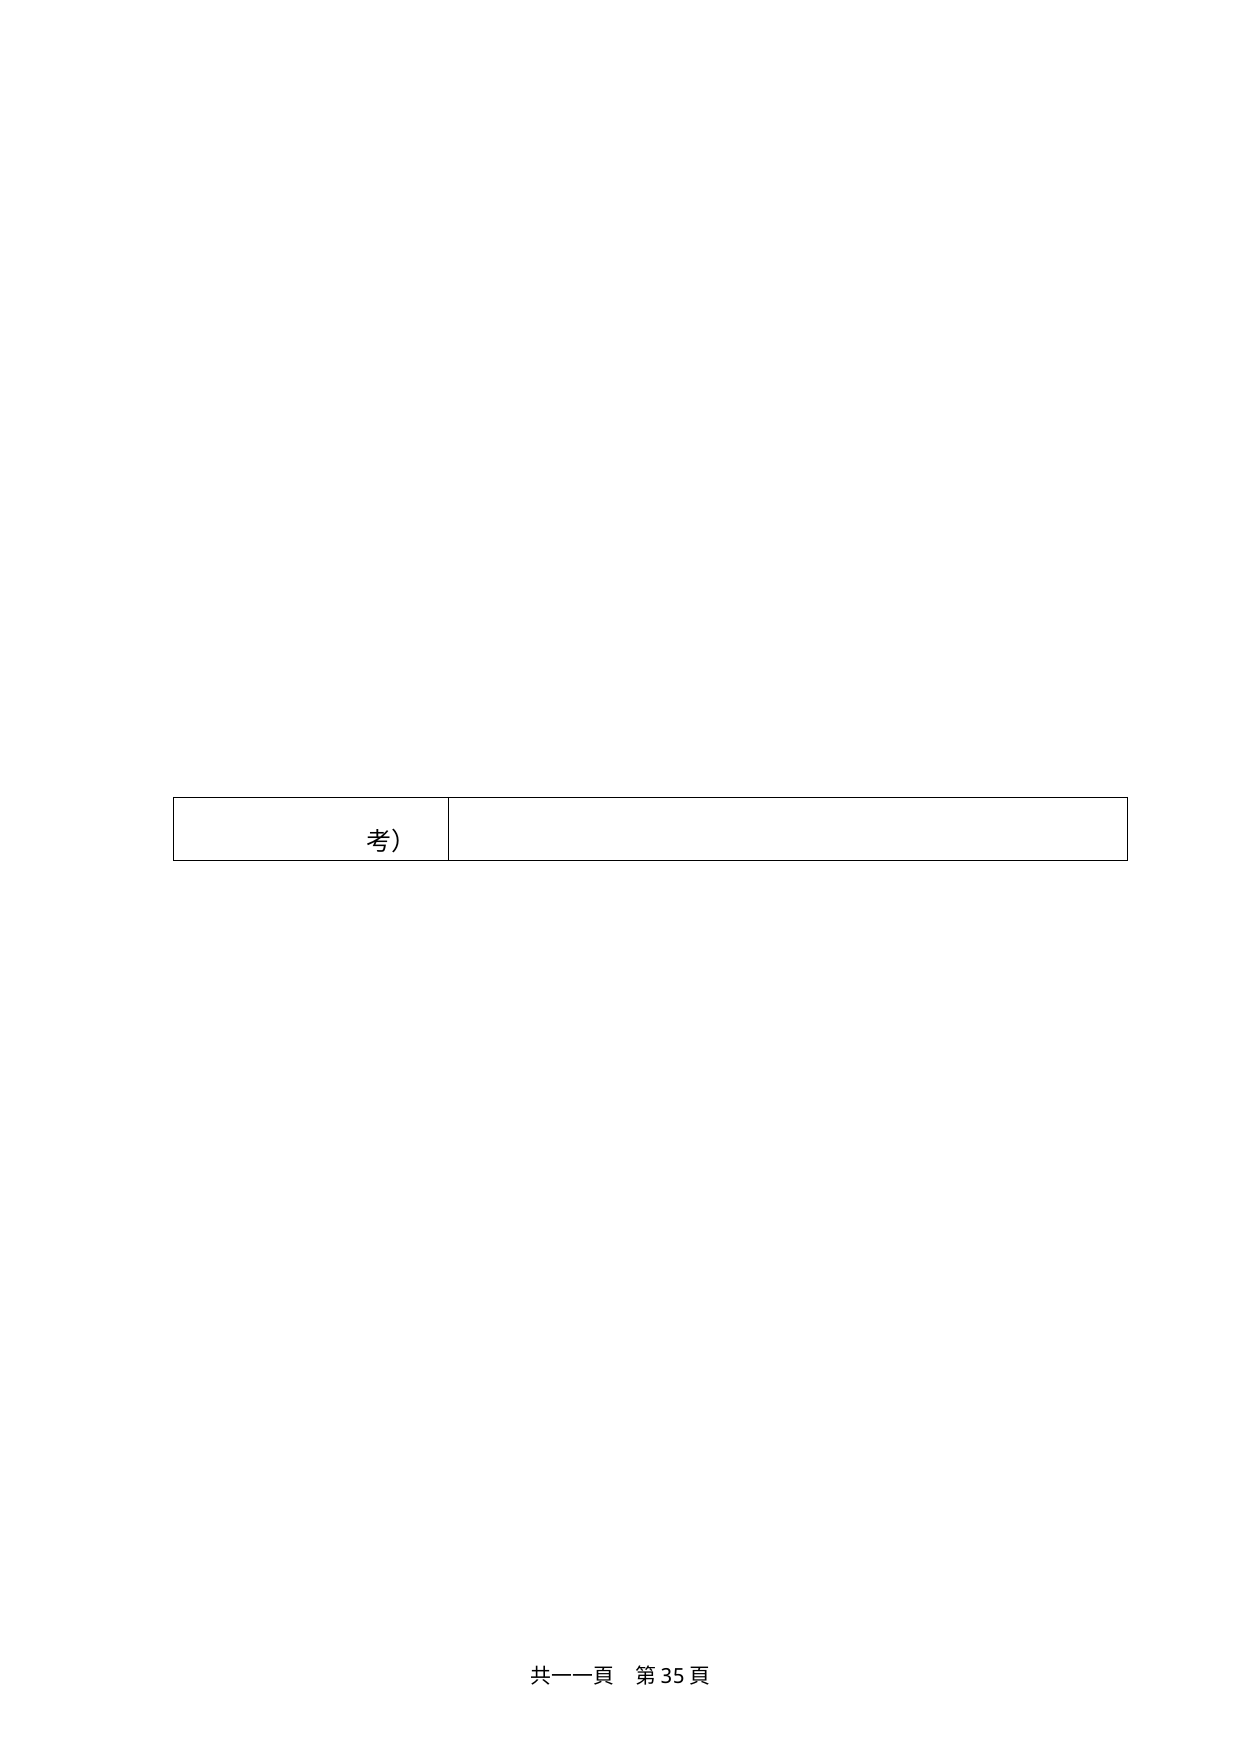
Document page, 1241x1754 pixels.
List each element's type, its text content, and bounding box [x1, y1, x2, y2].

table_cell 考） [174, 798, 448, 860]
table_cell [449, 798, 1127, 860]
